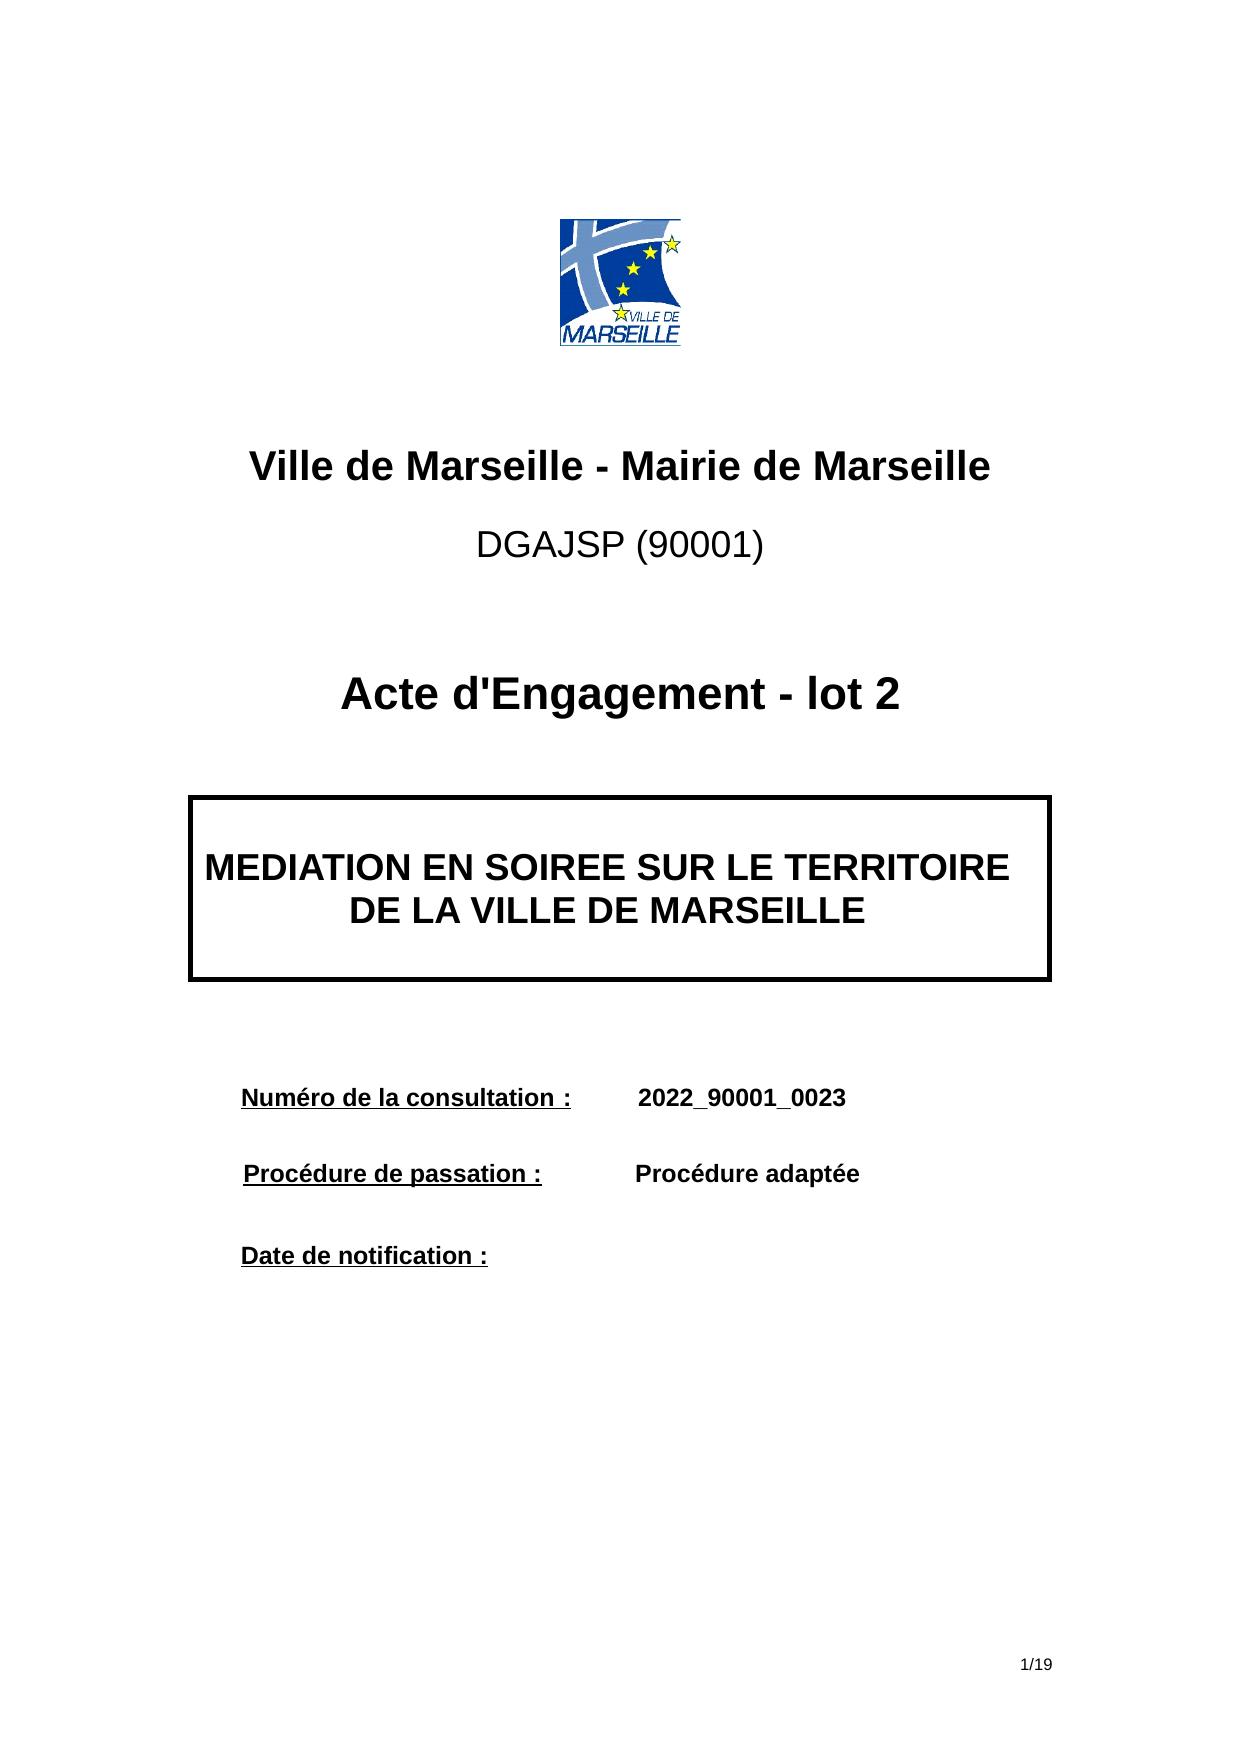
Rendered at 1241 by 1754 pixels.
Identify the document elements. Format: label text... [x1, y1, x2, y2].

text Procédure de passation : Procédure adaptée [243, 1159, 1052, 1188]
text Ville de Marseille - Mairie de Marseille [188, 441, 1052, 489]
text Date de notification : [241, 1241, 1052, 1270]
text DGAJSP (90001) [188, 523, 1052, 566]
text MEDIATION EN SOIREE SUR LE TERRITOIRE DE LA VILLE DE MARSEILLE [193, 838, 1047, 932]
text Numéro de la consultation : 2022_90001_0023 [241, 1083, 1052, 1112]
text Acte d'Engagement - lot 2 [188, 667, 1052, 719]
